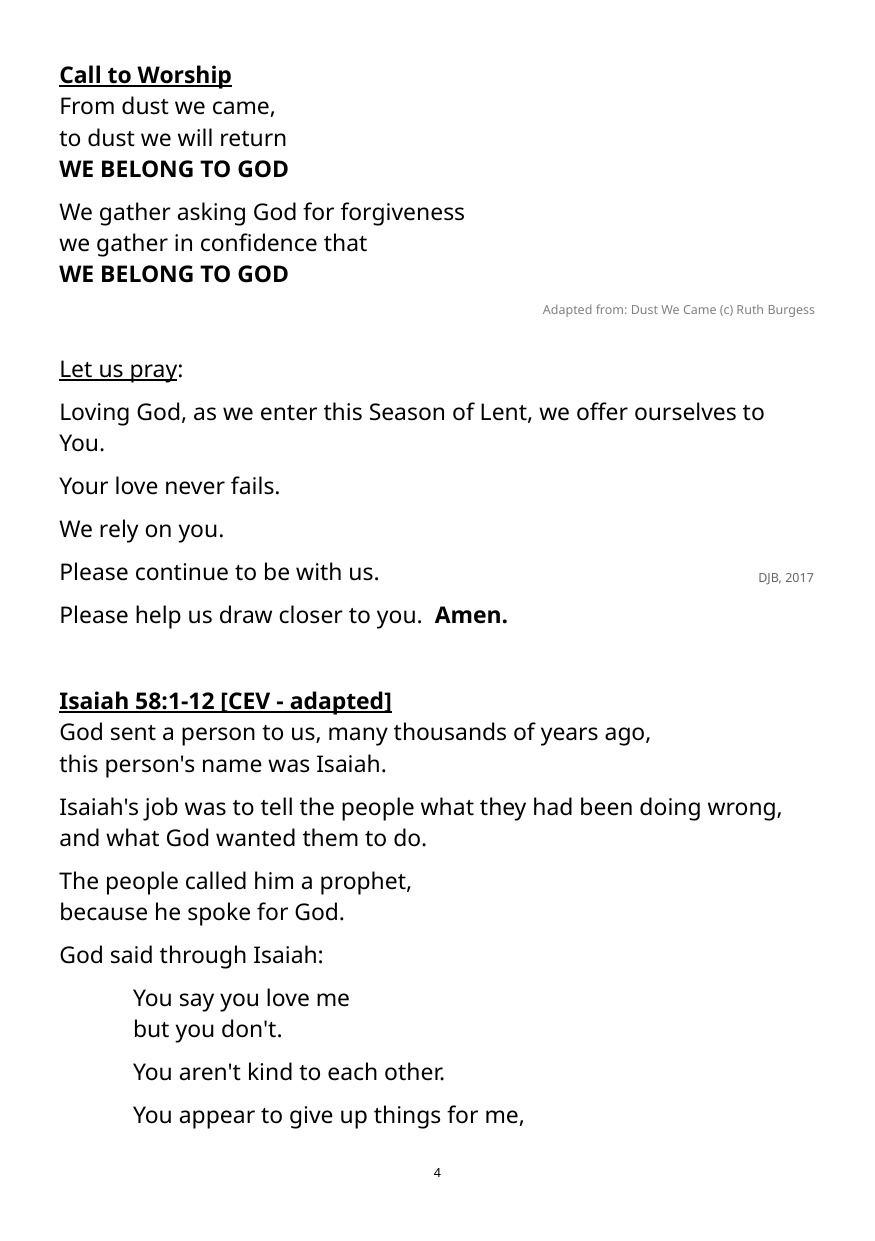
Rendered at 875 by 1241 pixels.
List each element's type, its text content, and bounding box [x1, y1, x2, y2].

text Please help us draw closer to you. Amen. [59, 599, 815, 630]
text You aren't kind to each other. [59, 1056, 815, 1088]
text Isaiah's job was to tell the people what they had been doing wrong, and what God wanted them to do. [59, 791, 815, 853]
text You appear to give up things for me, [59, 1099, 815, 1131]
text Your love never fails. [59, 470, 815, 501]
text Let us pray: [59, 353, 815, 384]
text God said through Isaiah: [59, 939, 815, 970]
text Adapted from: Dust We Came (c) Ruth Burgess [59, 301, 815, 318]
text The people called him a prophet, because he spoke for God. [59, 865, 815, 927]
text Please continue to be with us. [59, 556, 815, 587]
text God sent a person to us, many thousands of years ago, this person's name was Isaiah. [59, 716, 815, 779]
text WE BELONG TO GOD [59, 258, 815, 289]
text From dust we came, to dust we will return [59, 90, 815, 153]
text WE BELONG TO GOD [59, 153, 815, 184]
text Loving God, as we enter this Season of Lent, we offer ourselves to You. [59, 396, 815, 458]
subtitle Isaiah 58:1-12 [CEV - adapted] [59, 685, 815, 716]
text You say you love me but you don't. [59, 982, 815, 1044]
text We gather asking God for forgiveness we gather in confidence that [59, 196, 815, 258]
text We rely on you. [59, 513, 815, 544]
subtitle Call to Worship [59, 59, 815, 90]
